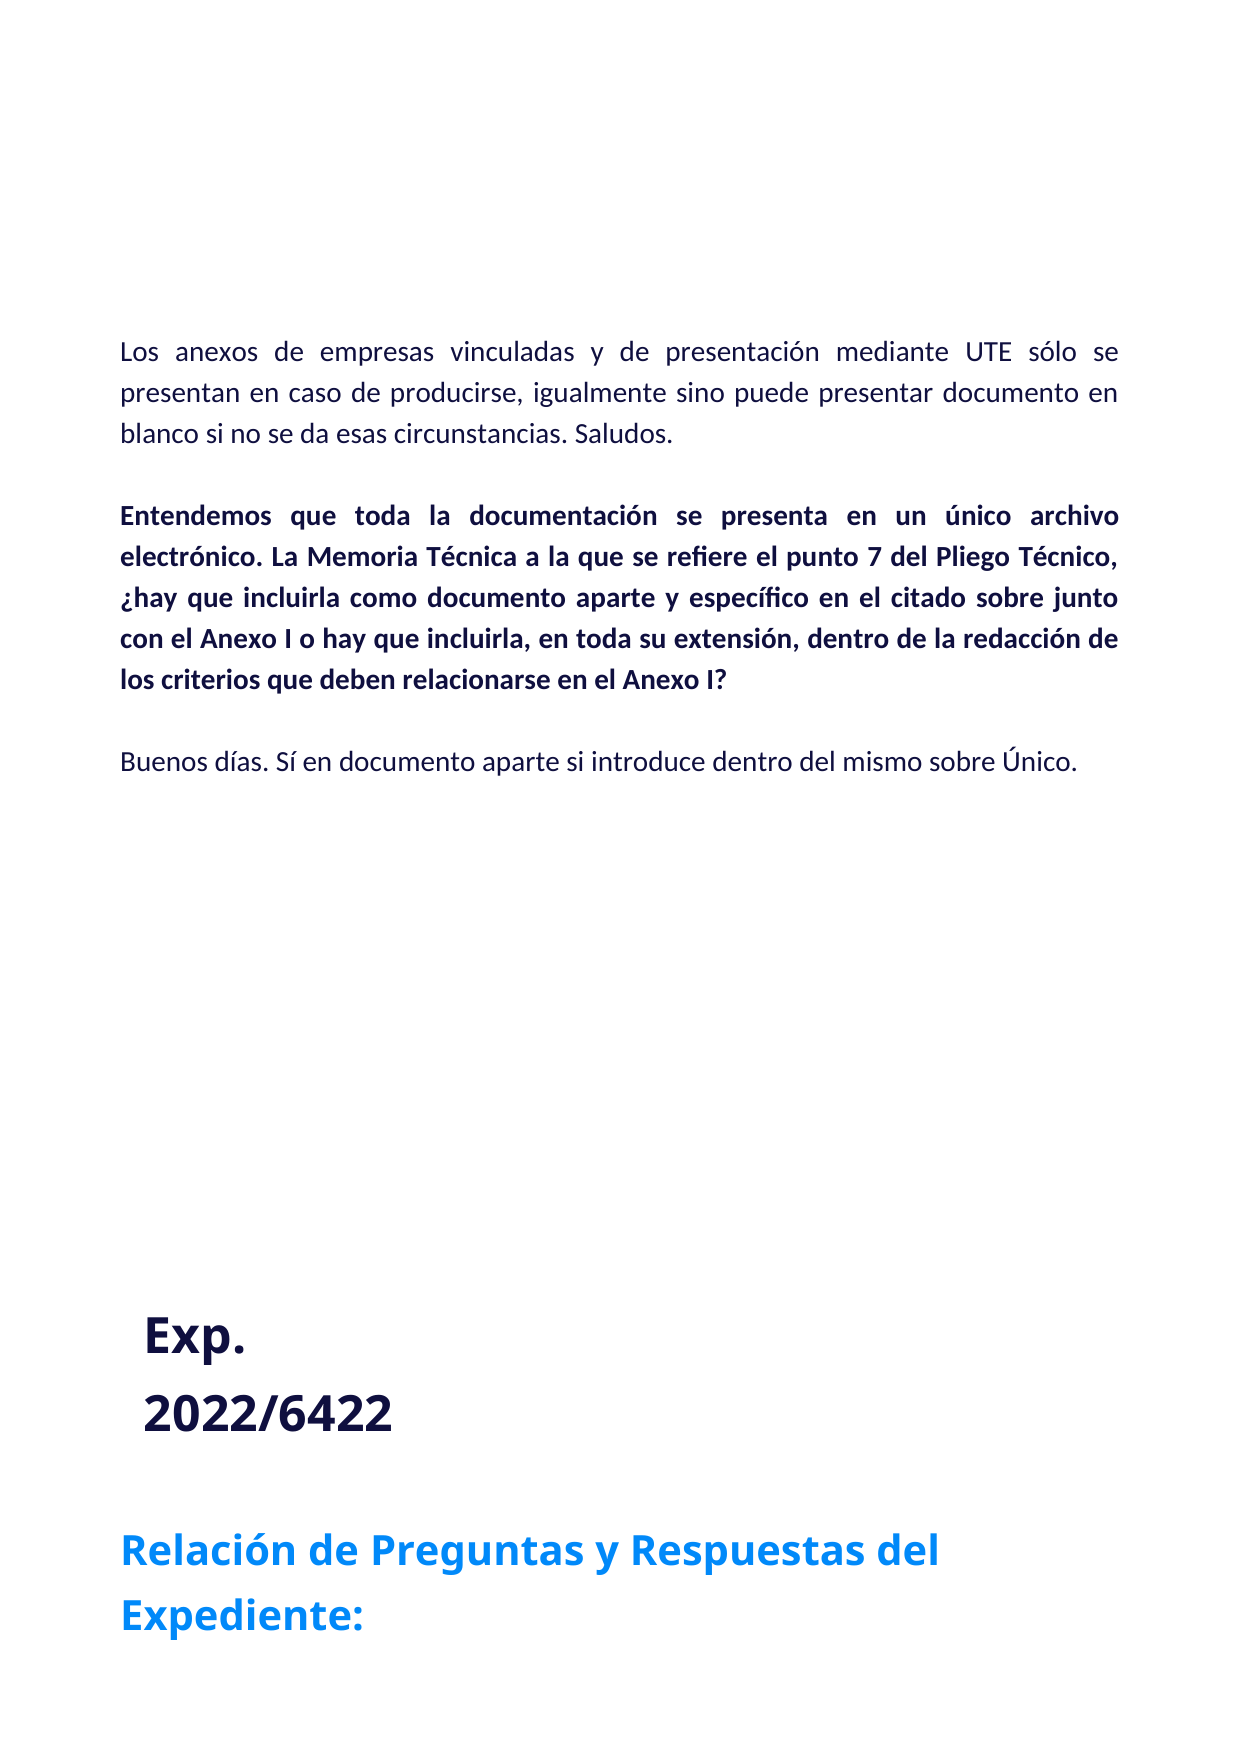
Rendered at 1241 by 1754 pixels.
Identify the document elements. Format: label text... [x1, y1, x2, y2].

text Los anexos de empresas vinculadas y de presentación mediante UTE sólo se presentan en caso de producirse, igualmente sino puede presentar documento en blanco si no se da esas circunstancias. Saludos. [120, 333, 1120, 451]
subtitle Relación de Preguntas y Respuestas del Expediente: [120, 1292, 1120, 1643]
text Buenos días. Sí en documento aparte si introduce dentro del mismo sobre Único. [120, 743, 1120, 778]
text Entendemos que toda la documentación se presenta en un único archivo electrónico. La Memoria Técnica a la que se refiere el punto 7 del Pliego Técnico, ¿hay que incluirla como documento aparte y específico en el citado sobre junto con el Anexo I o hay que incluirla, en toda su extensión, dentro de la redacción de los criterios que deben relacionarse en el Anexo I? [120, 497, 1120, 697]
subtitle Exp. 2022/6422 [144, 1300, 508, 1446]
